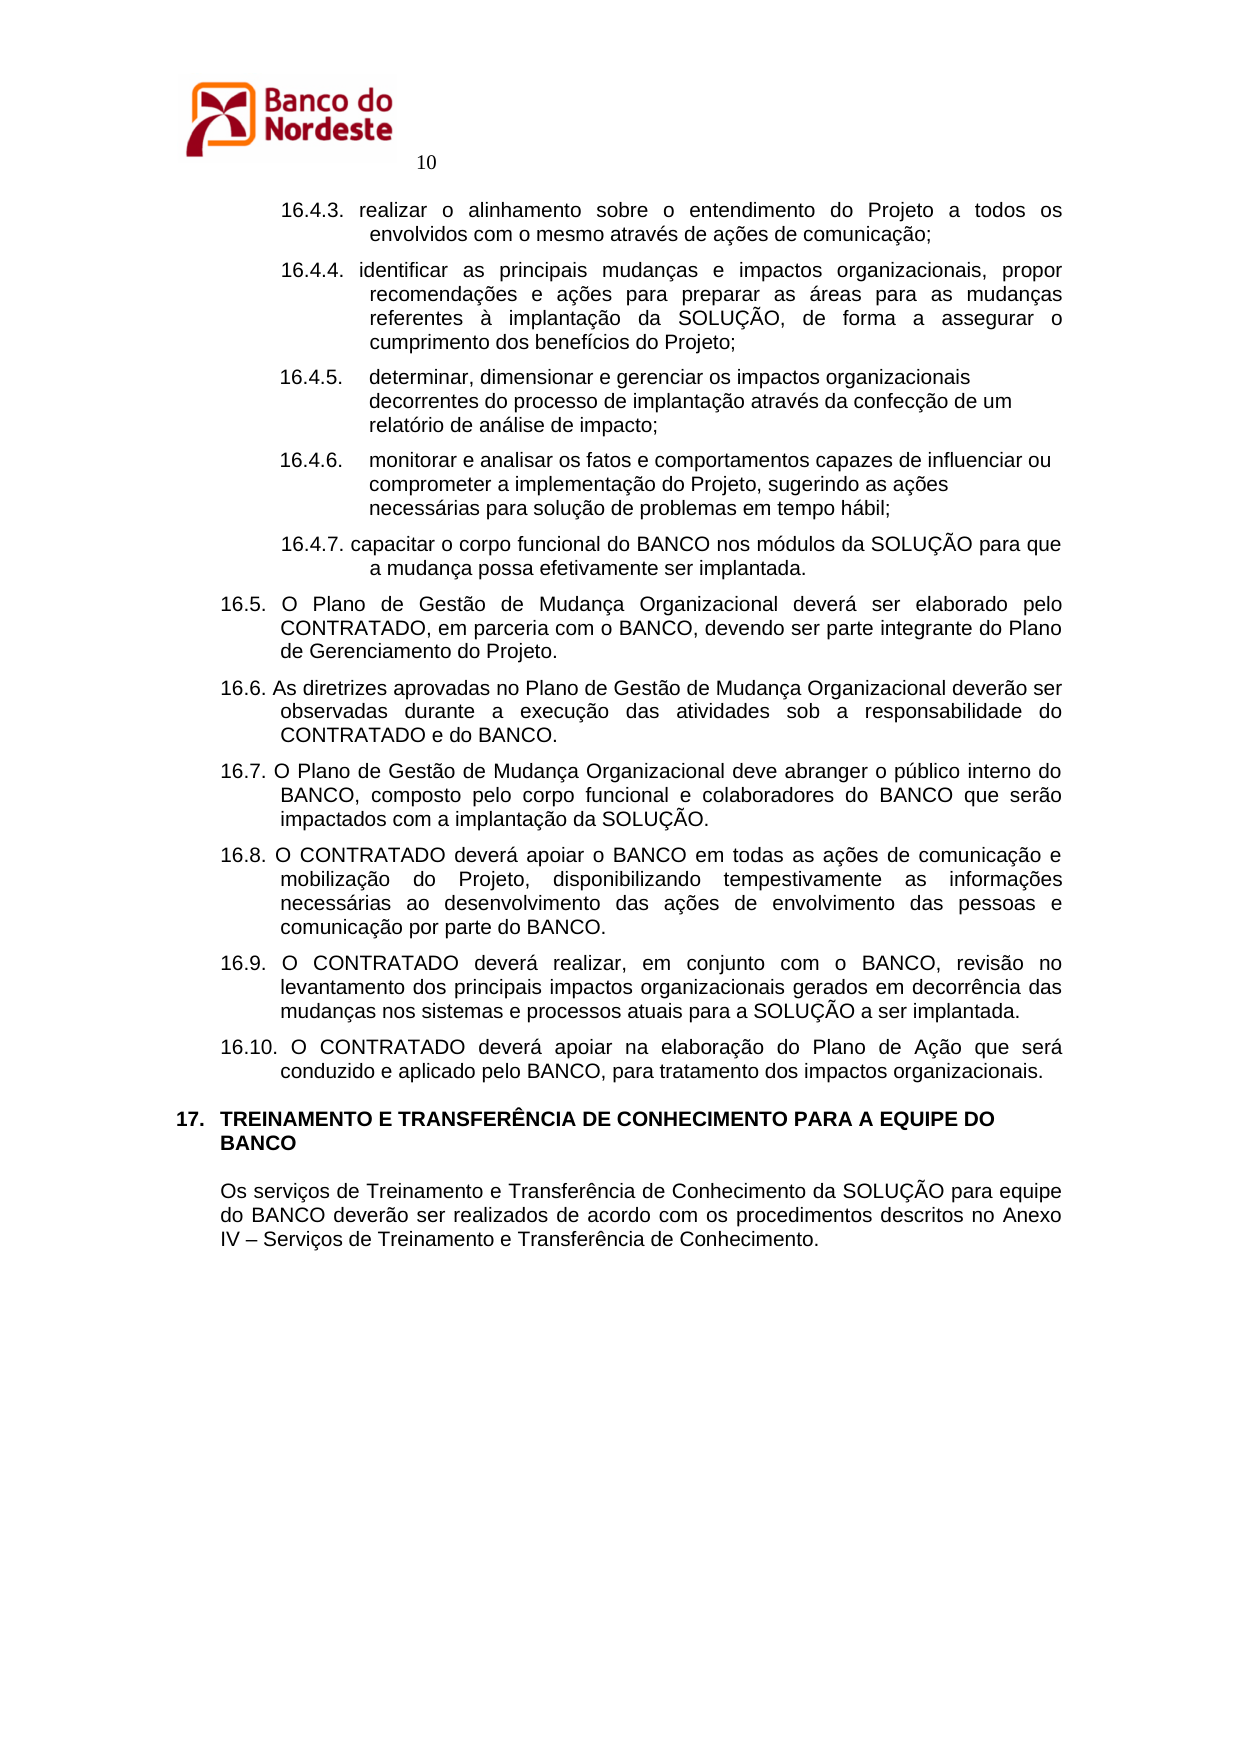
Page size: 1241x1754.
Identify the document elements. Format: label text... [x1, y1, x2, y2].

text 10 [177, 150, 1063, 174]
text 16.10. O CONTRATADO deverá apoiar na elaboração do Plano de Ação que será conduzido e aplicado pelo BANCO, para tratamento dos impactos organizacionais. [220, 1035, 1063, 1083]
text Os serviços de Treinamento e Transferência de Conhecimento da SOLUÇÃO para equipe do BANCO deverão ser realizados de acordo com os procedimentos descritos no Anexo IV – Serviços de Treinamento e Transferência de Conhecimento. [220, 1178, 1063, 1250]
text 16.4.3. realizar o alinhamento sobre o entendimento do Projeto a todos os envolvidos com o mesmo através de ações de comunicação; [281, 198, 1063, 246]
text 16.5. O Plano de Gestão de Mudança Organizacional deverá ser elaborado pelo CONTRATADO, em parceria com o BANCO, devendo ser parte integrante do Plano de Gerenciamento do Projeto. [220, 591, 1063, 663]
text 16.9. O CONTRATADO deverá realizar, em conjunto com o BANCO, revisão no levantamento dos principais impactos organizacionais gerados em decorrência das mudanças nos sistemas e processos atuais para a SOLUÇÃO a ser implantada. [220, 951, 1063, 1023]
picture [177, 73, 398, 150]
text 16.6. As diretrizes aprovadas no Plano de Gestão de Mudança Organizacional deverão ser observadas durante a execução das atividades sob a responsabilidade do CONTRATADO e do BANCO. [220, 675, 1063, 747]
subtitle TREINAMENTO E TRANSFERÊNCIA DE CONHECIMENTO PARA A EQUIPE DO BANCO [176, 1107, 1063, 1154]
text 16.7. O Plano de Gestão de Mudança Organizacional deve abranger o público interno do BANCO, composto pelo corpo funcional e colaboradores do BANCO que serão impactados com a implantação da SOLUÇÃO. [220, 759, 1063, 831]
text 16.4.4. identificar as principais mudanças e impactos organizacionais, propor recomendações e ações para preparar as áreas para as mudanças referentes à implantação da SOLUÇÃO, de forma a assegurar o cumprimento dos benefícios do Projeto; [281, 258, 1063, 354]
text 16.8. O CONTRATADO deverá apoiar o BANCO em todas as ações de comunicação e mobilização do Projeto, disponibilizando tempestivamente as informações necessárias ao desenvolvimento das ações de envolvimento das pessoas e comunicação por parte do BANCO. [220, 843, 1063, 939]
text 16.4.6. monitorar e analisar os fatos e comportamentos capazes de influenciar ou comprometer a implementação do Projeto, sugerindo as ações necessárias para solução de problemas em tempo hábil; [279, 449, 1063, 519]
text 16.4.5. determinar, dimensionar e gerenciar os impactos organizacionais decorrentes do processo de implantação através da confecção de um relatório de análise de impacto; [279, 366, 1063, 437]
text 16.4.7. capacitar o corpo funcional do BANCO nos módulos da SOLUÇÃO para que a mudança possa efetivamente ser implantada. [281, 531, 1063, 579]
